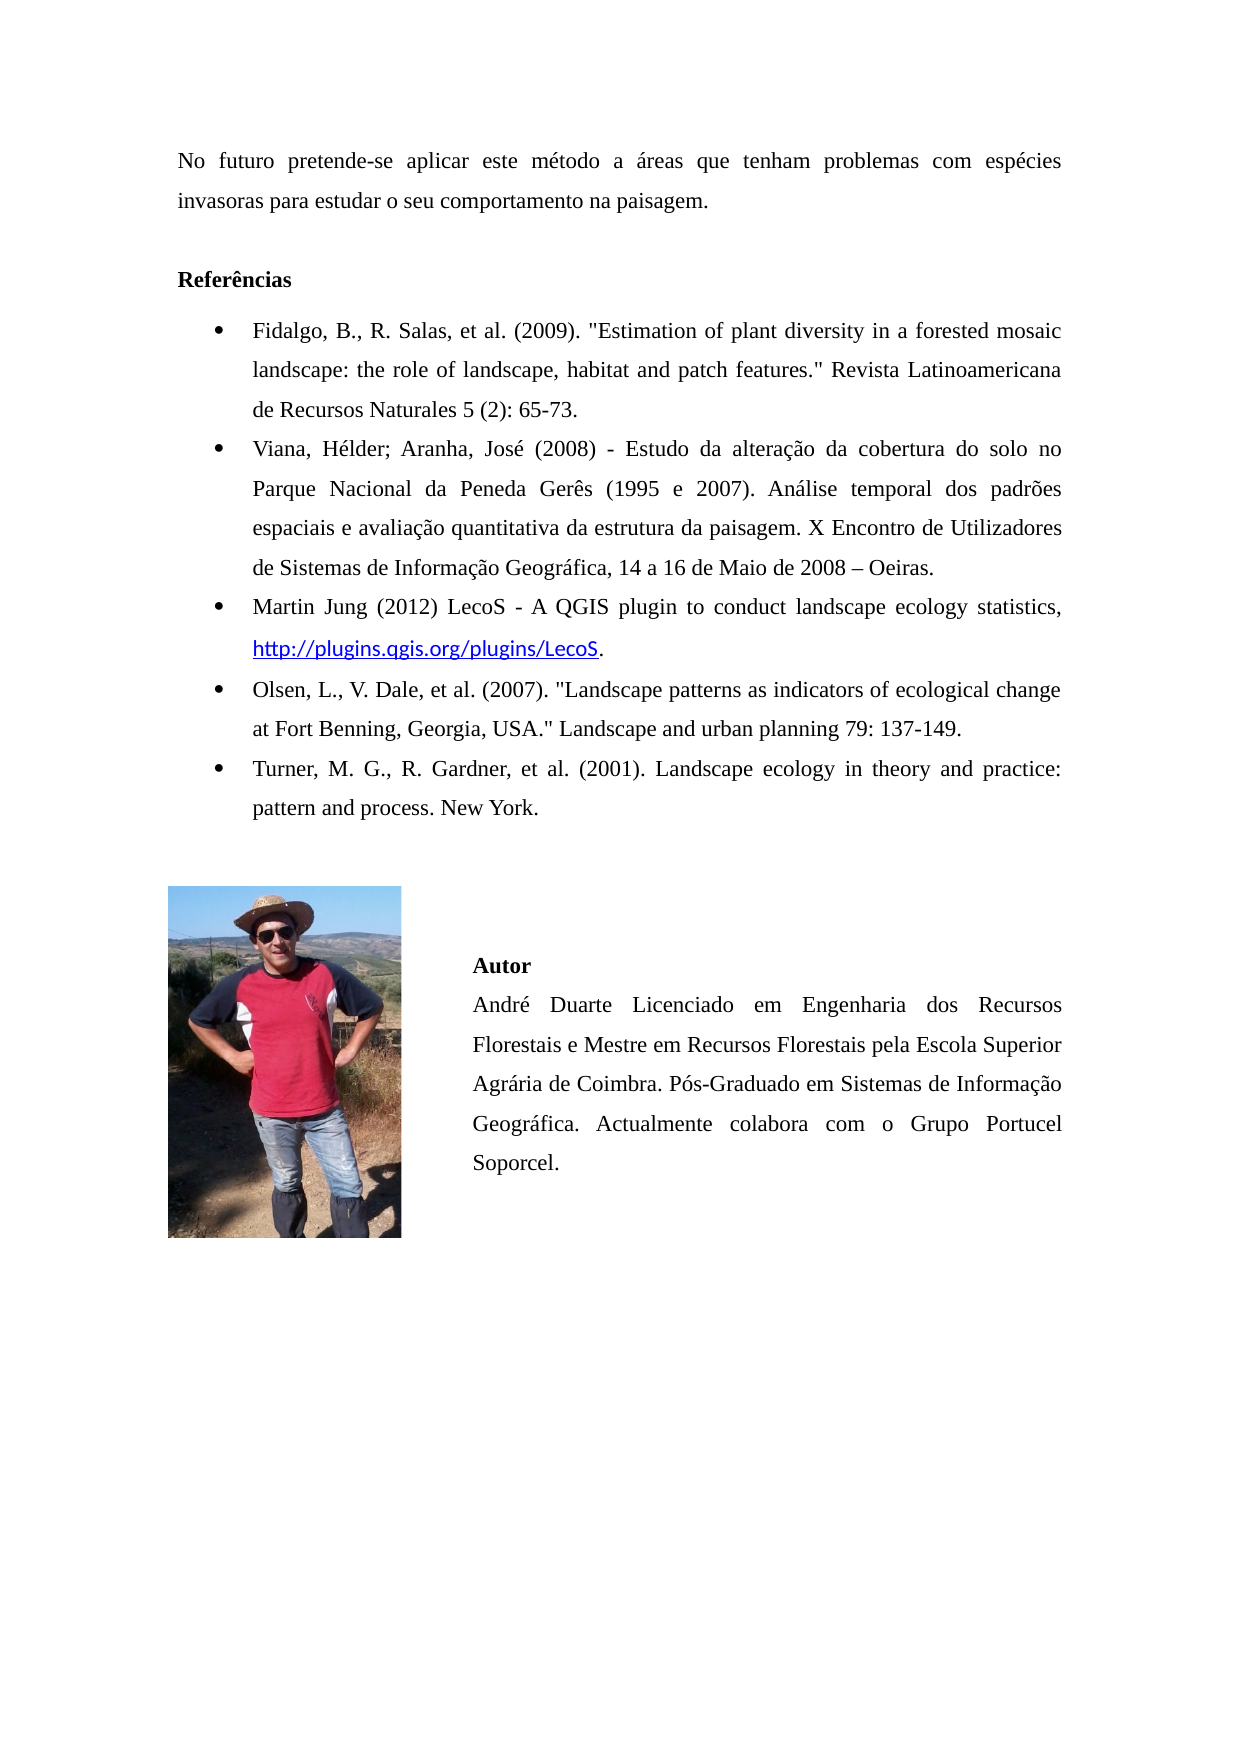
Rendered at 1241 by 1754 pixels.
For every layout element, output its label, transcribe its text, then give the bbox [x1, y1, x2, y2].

picture [176, 886, 404, 1241]
list Martin Jung (2012) LecoS - A QGIS plugin to conduct landscape ecology statistics, http://plugins.qgis.org/plugins/LecoS. [215, 593, 1063, 662]
list Olsen, L., V. Dale, et al. (2007). "Landscape patterns as indicators of ecological change at Fort Benning, Georgia, USA." Landscape and urban planning 79: 137-149. [215, 676, 1063, 742]
text André Duarte Licenciado em Engenharia dos Recursos Florestais e Mestre em Recursos Florestais pela Escola Superior Agrária de Coimbra. Pós-Graduado em Sistemas de Informação Geográfica. Actualmente colabora com o Grupo Portucel Soporcel. [472, 992, 1063, 1176]
text Referências [177, 266, 1063, 292]
text Autor [472, 952, 1063, 978]
text No futuro pretende-se aplicar este método a áreas que tenham problemas com espécies invasoras para estudar o seu comportamento na paisagem. [177, 148, 1063, 213]
list Turner, M. G., R. Gardner, et al. (2001). Landscape ecology in theory and practice: pattern and process. New York. [215, 755, 1063, 821]
list Fidalgo, B., R. Salas, et al. (2009). "Estimation of plant diversity in a forested mosaic landscape: the role of landscape, habitat and patch features." Revista Latinoamericana de Recursos Naturales 5 (2): 65-73. [215, 317, 1063, 422]
list Viana, Hélder; Aranha, José (2008) - Estudo da alteração da cobertura do solo no Parque Nacional da Peneda Gerês (1995 e 2007). Análise temporal dos padrões espaciais e avaliação quantitativa da estrutura da paisagem. X Encontro de Utilizadores de Sistemas de Informação Geográfica, 14 a 16 de Maio de 2008 – Oeiras. [215, 436, 1063, 580]
